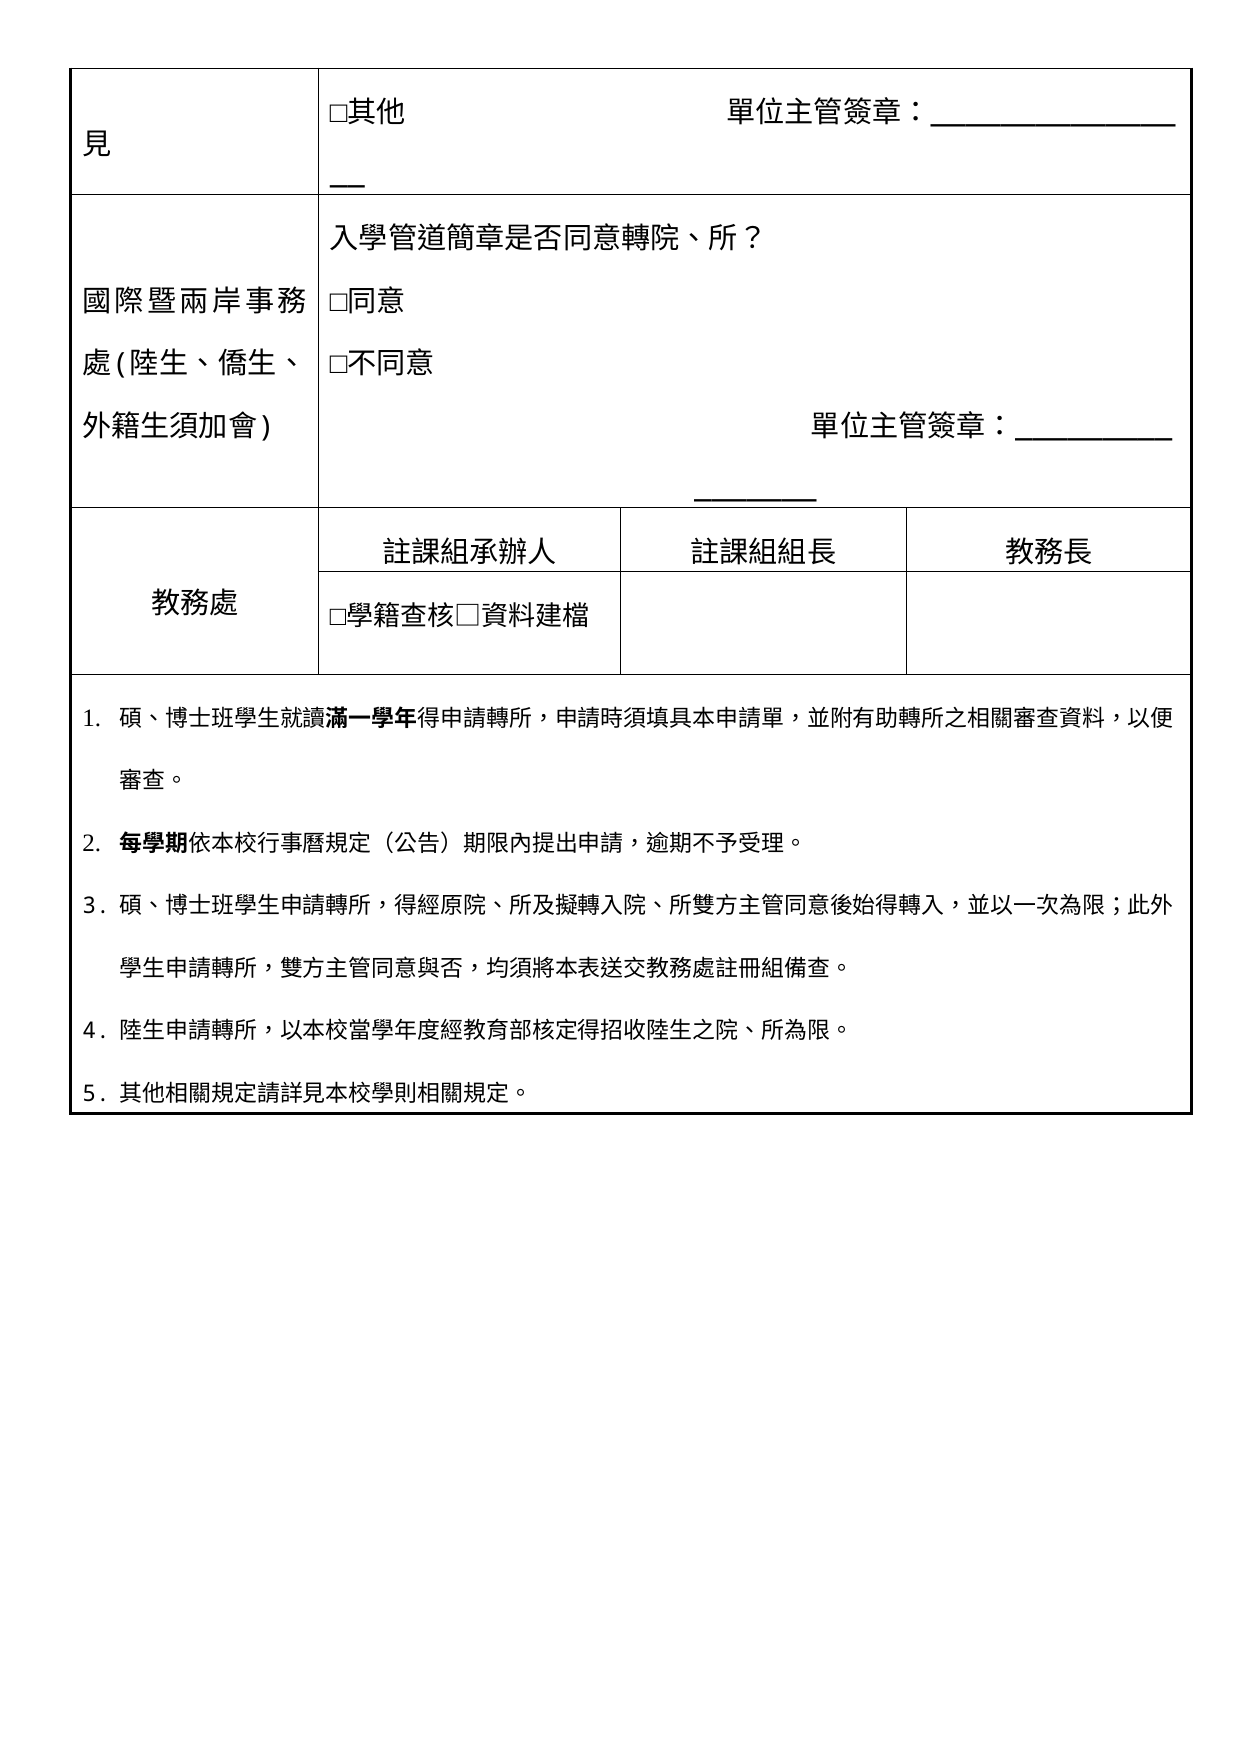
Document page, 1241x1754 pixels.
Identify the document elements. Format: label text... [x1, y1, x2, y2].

table_cell □其他 單位主管簽章：________________ [319, 69, 1190, 193]
table_cell 入學管道簡章是否同意轉院、所？ □同意 □不同意 單位主管簽章：________________ [319, 195, 1190, 507]
table_cell 見 [72, 69, 318, 193]
table_cell 碩、博士班學生就讀滿一學年得申請轉所，申請時須填具本申請單，並附有助轉所之相關審查資料，以便審查。 每學期依本校行事曆規定（公告）期限內提出申請，逾期不予受理。 碩、博士班學生申請轉所，得經原院、所及擬轉入院、所雙方主管同意後始得轉入，並以一次為限；此外學生申請轉所，雙方主管同意與否，均須將本表送交教務處註冊組備查。 陸生申請轉所，以本校當學年度經教育部核定得招收陸生之院、所為限。 其他相關規定請詳見本校學則相關規定。 [72, 675, 1190, 1112]
table_cell 註課組組長 [621, 508, 906, 571]
table_cell [621, 572, 906, 674]
table_cell 註課組承辦人 [319, 508, 620, 571]
table_cell □學籍查核□資料建檔 [319, 572, 620, 674]
table_cell 國際暨兩岸事務處(陸生、僑生、外籍生須加會) [72, 195, 318, 507]
table_cell 教務長 [907, 508, 1190, 571]
table_cell 教務處 [72, 508, 318, 674]
table_cell [907, 572, 1190, 674]
